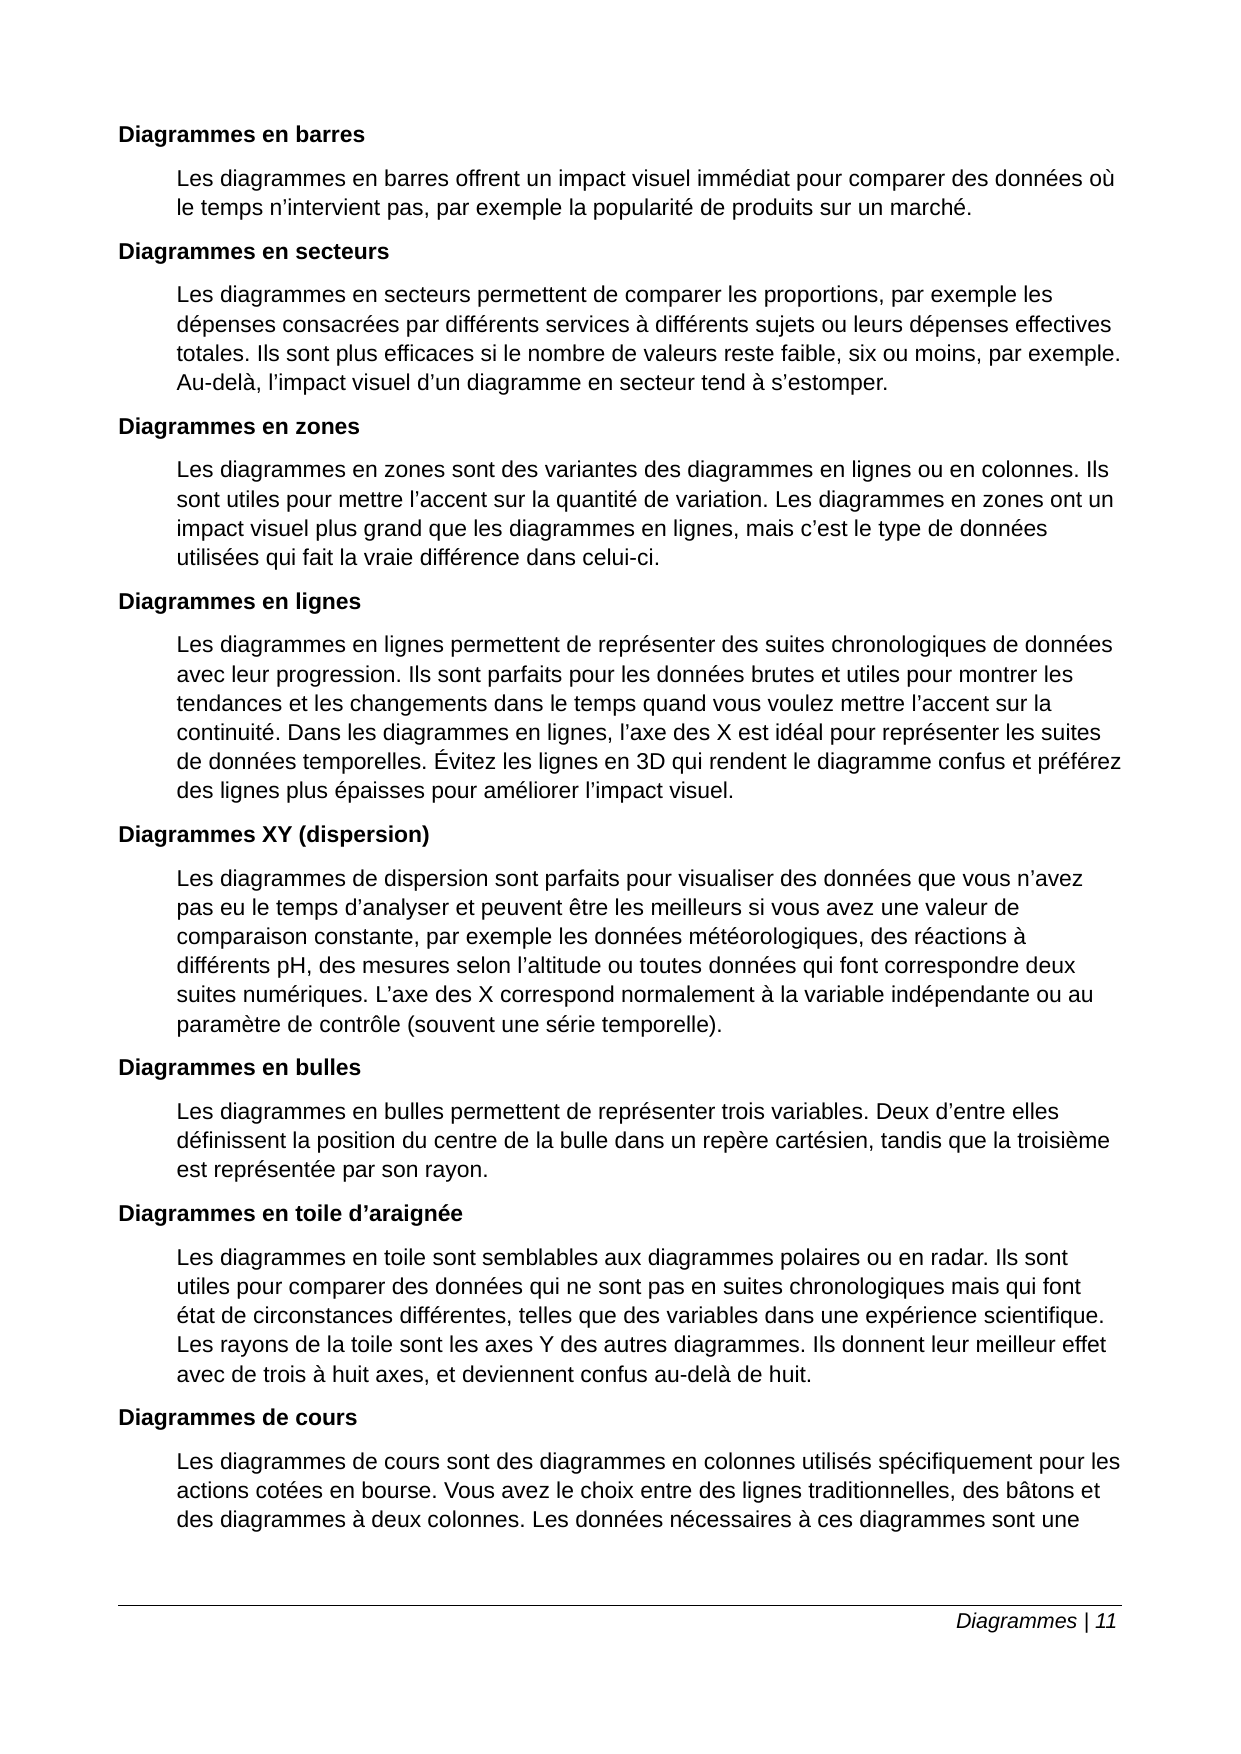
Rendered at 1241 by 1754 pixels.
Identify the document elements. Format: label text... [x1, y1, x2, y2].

text Les diagrammes en lignes permettent de représenter des suites chronologiques de données avec leur progression. Ils sont parfaits pour les données brutes et utiles pour montrer les tendances et les changements dans le temps quand vous voulez mettre l’accent sur la continuité. Dans les diagrammes en lignes, l’axe des X est idéal pour représenter les suites de données temporelles. Évitez les lignes en 3D qui rendent le diagramme confus et préférez des lignes plus épaisses pour améliorer l’impact visuel. [176, 628, 1122, 803]
text Les diagrammes de dispersion sont parfaits pour visualiser des données que vous n’avez pas eu le temps d’analyser et peuvent être les meilleurs si vous avez une valeur de comparaison constante, par exemple les données météorologiques, des réactions à différents pH, des mesures selon l’altitude ou toutes données qui font correspondre deux suites numériques. L’axe des X correspond normalement à la variable indépendante ou au paramètre de contrôle (souvent une série temporelle). [176, 862, 1122, 1037]
text Les diagrammes en secteurs permettent de comparer les proportions, par exemple les dépenses consacrées par différents services à différents sujets ou leurs dépenses effectives totales. Ils sont plus efficaces si le nombre de valeurs reste faible, six ou moins, par exemple. Au-delà, l’impact visuel d’un diagramme en secteur tend à s’estomper. [176, 278, 1122, 395]
text Diagrammes de cours [118, 1401, 1122, 1431]
text Diagrammes en bulles [118, 1051, 1122, 1081]
text Diagrammes en barres [118, 118, 1122, 147]
text Diagrammes en zones [118, 410, 1122, 439]
text Les diagrammes en toile sont semblables aux diagrammes polaires ou en radar. Ils sont utiles pour comparer des données qui ne sont pas en suites chronologiques mais qui font état de circonstances différentes, telles que des variables dans une expérience scientifique. Les rayons de la toile sont les axes Y des autres diagrammes. Ils donnent leur meilleur effet avec de trois à huit axes, et deviennent confus au-delà de huit. [176, 1241, 1122, 1387]
text Les diagrammes en barres offrent un impact visuel immédiat pour comparer des données où le temps n’intervient pas, par exemple la popularité de produits sur un marché. [176, 162, 1122, 220]
text Les diagrammes en bulles permettent de représenter trois variables. Deux d’entre elles définissent la position du centre de la bulle dans un repère cartésien, tandis que la troisième est représentée par son rayon. [176, 1095, 1122, 1183]
text Les diagrammes en zones sont des variantes des diagrammes en lignes ou en colonnes. Ils sont utiles pour mettre l’accent sur la quantité de variation. Les diagrammes en zones ont un impact visuel plus grand que les diagrammes en lignes, mais c’est le type de données utilisées qui fait la vraie différence dans celui-ci. [176, 453, 1122, 570]
text Les diagrammes de cours sont des diagrammes en colonnes utilisés spécifiquement pour les actions cotées en bourse. Vous avez le choix entre des lignes traditionnelles, des bâtons et des diagrammes à deux colonnes. Les données nécessaires à ces diagrammes sont une [176, 1445, 1122, 1533]
text Diagrammes XY (dispersion) [118, 818, 1122, 847]
text Diagrammes en lignes [118, 585, 1122, 614]
text Diagrammes en toile d’araignée [118, 1197, 1122, 1226]
text Diagrammes en secteurs [118, 235, 1122, 264]
